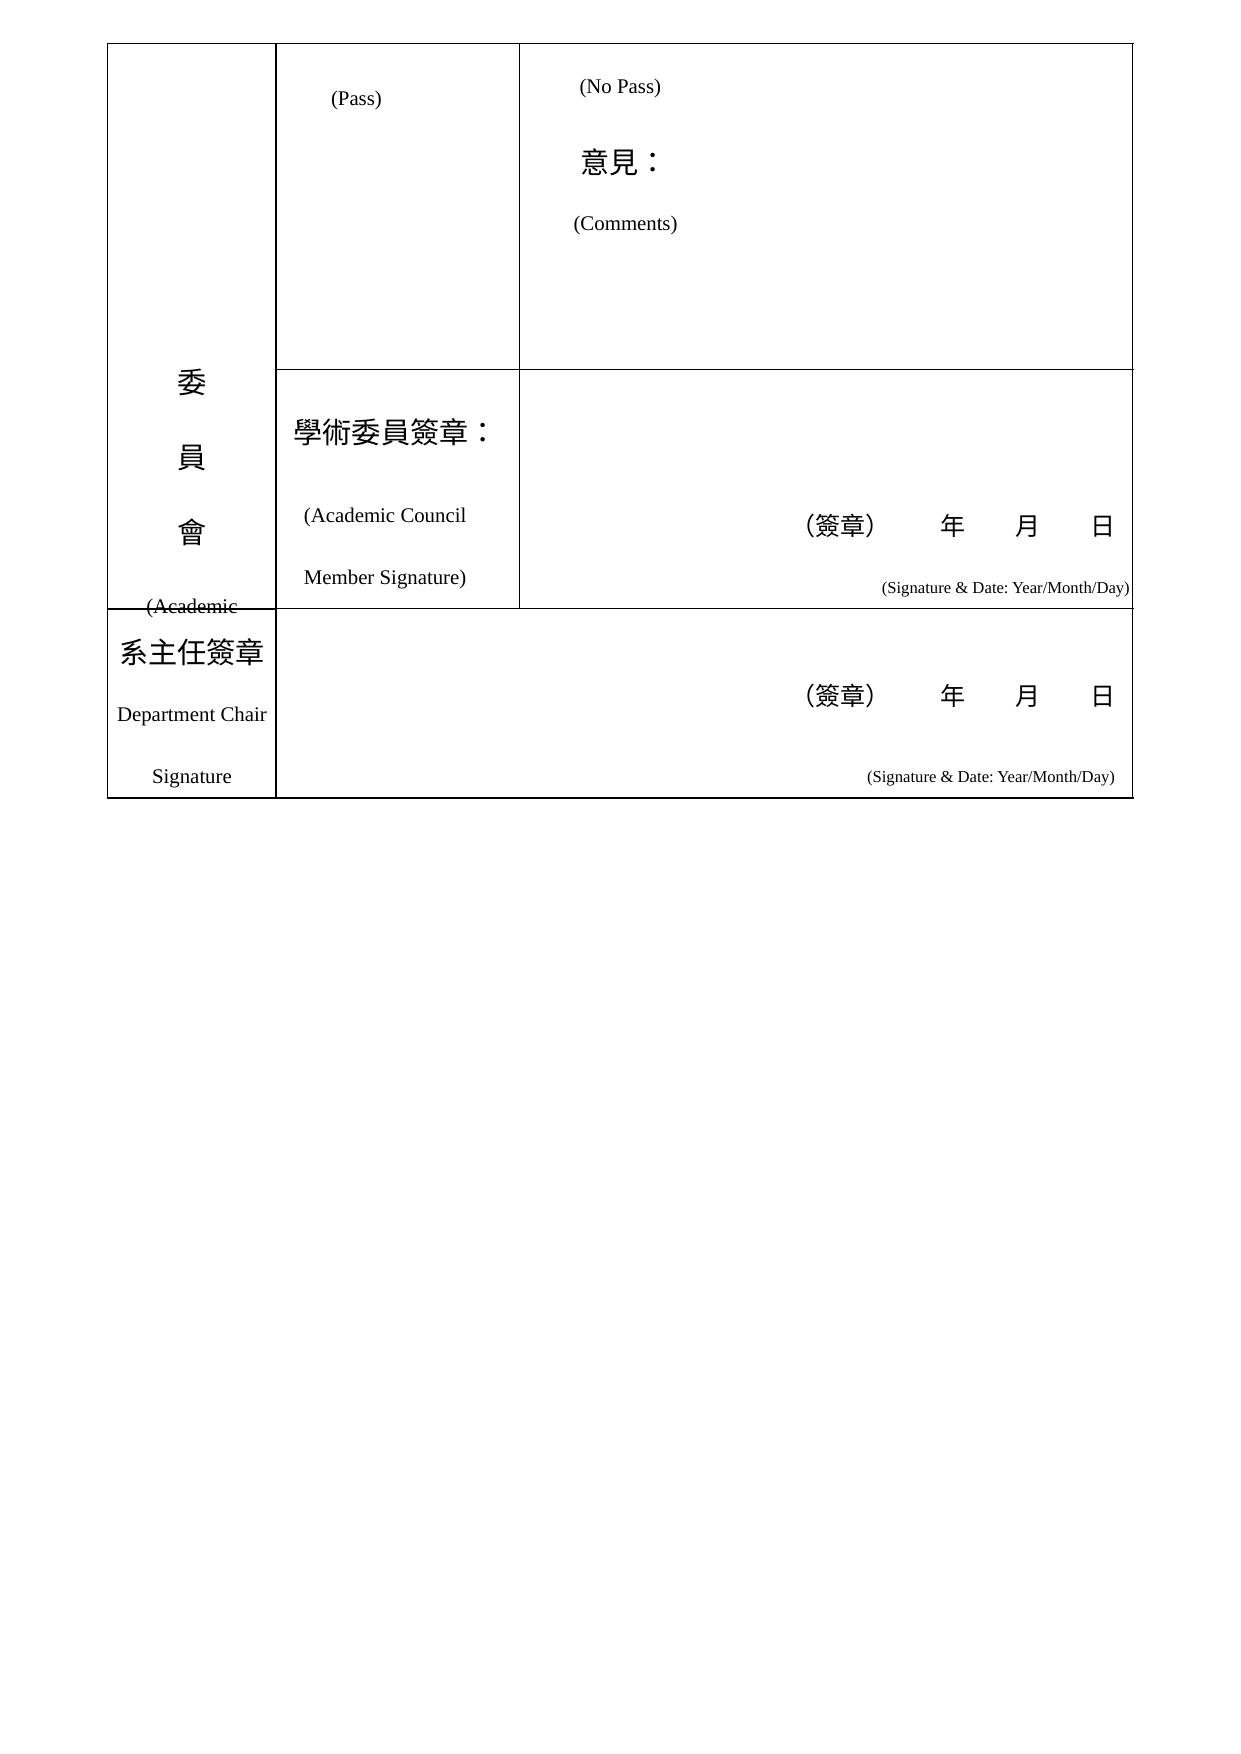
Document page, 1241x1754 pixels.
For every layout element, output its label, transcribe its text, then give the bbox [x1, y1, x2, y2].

table_cell （簽章） 年 月 日 (Signature & Date: Year/Month/Day) [520, 370, 1132, 608]
table_cell (No Pass) 意見： (Comments) [520, 44, 1132, 369]
table_cell （簽章） 年 月 日 (Signature & Date: Year/Month/Day) [277, 609, 1132, 797]
table_cell 學 術 委 員 會 (Academic Council) [108, 44, 275, 608]
table_cell 系主任簽章 Department Chair Signature [108, 610, 275, 797]
table_cell (Pass) [277, 44, 519, 369]
table_cell 學術委員簽章： (Academic Council Member Signature) [277, 370, 519, 608]
